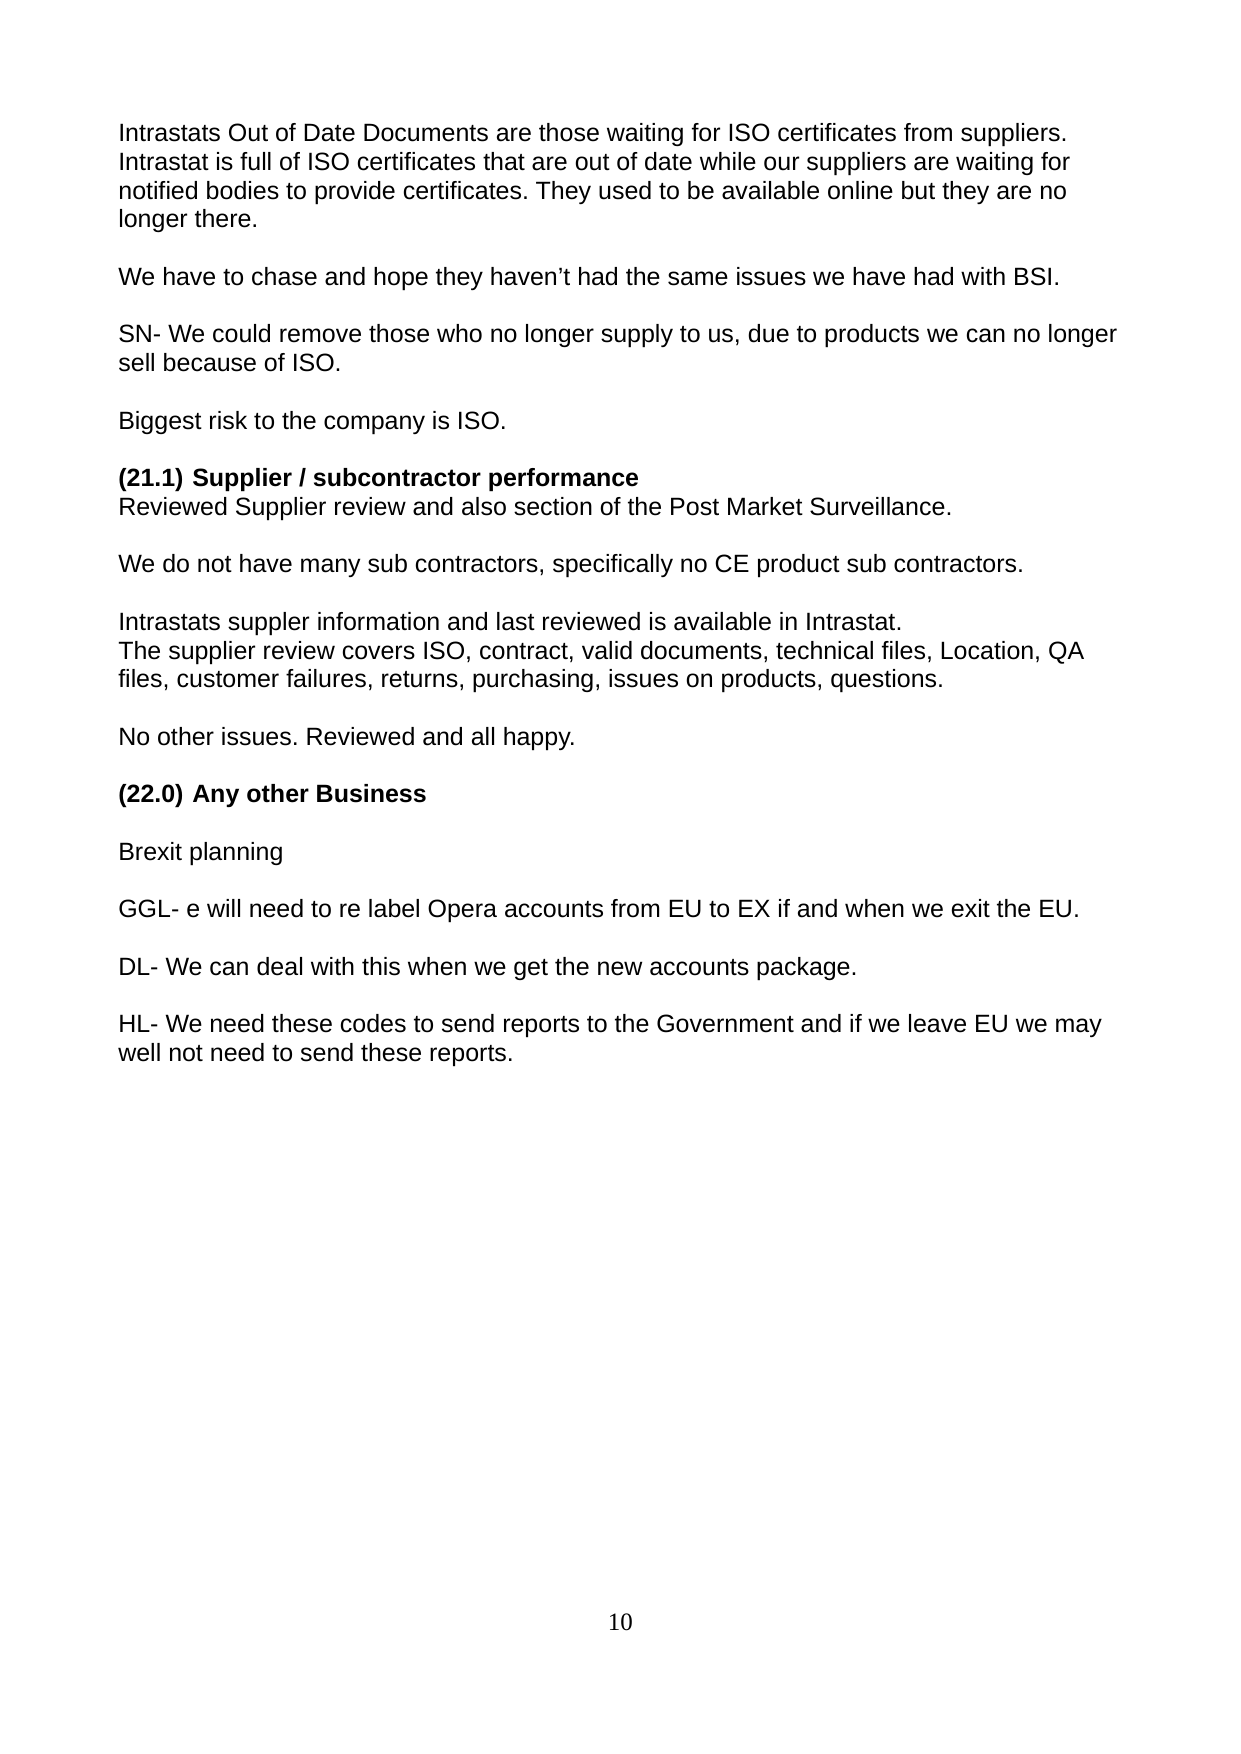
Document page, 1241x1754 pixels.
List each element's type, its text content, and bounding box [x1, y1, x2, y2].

text GGL- e will need to re label Opera accounts from EU to EX if and when we exit the EU. [118, 894, 1122, 923]
text Biggest risk to the company is ISO. [118, 406, 1122, 434]
text (22.0) Any other Business [118, 779, 1122, 808]
text Intrastats suppler information and last reviewed is available in Intrastat. [118, 607, 1122, 636]
text DL- We can deal with this when we get the new accounts package. [118, 952, 1122, 981]
text No other issues. Reviewed and all happy. [118, 722, 1122, 751]
text SN- We could remove those who no longer supply to us, due to products we can no longer sell because of ISO. [118, 319, 1122, 377]
text HL- We need these codes to send reports to the Government and if we leave EU we may well not need to send these reports. [118, 1009, 1122, 1067]
text We have to chase and hope they haven’t had the same issues we have had with BSI. [118, 262, 1122, 291]
text We do not have many sub contractors, specifically no CE product sub contractors. [118, 549, 1122, 578]
text Intrastats Out of Date Documents are those waiting for ISO certificates from suppliers. Intrastat is full of ISO certificates that are out of date while our suppliers are waiting for notified bodies to provide certificates. They used to be available online but they are no longer there. [118, 118, 1122, 233]
text The supplier review covers ISO, contract, valid documents, technical files, Location, QA files, customer failures, returns, purchasing, issues on products, questions. [118, 636, 1122, 693]
text Brexit planning [118, 837, 1122, 866]
text Reviewed Supplier review and also section of the Post Market Surveillance. [118, 492, 1122, 521]
text (21.1) Supplier / subcontractor performance [118, 463, 1122, 492]
